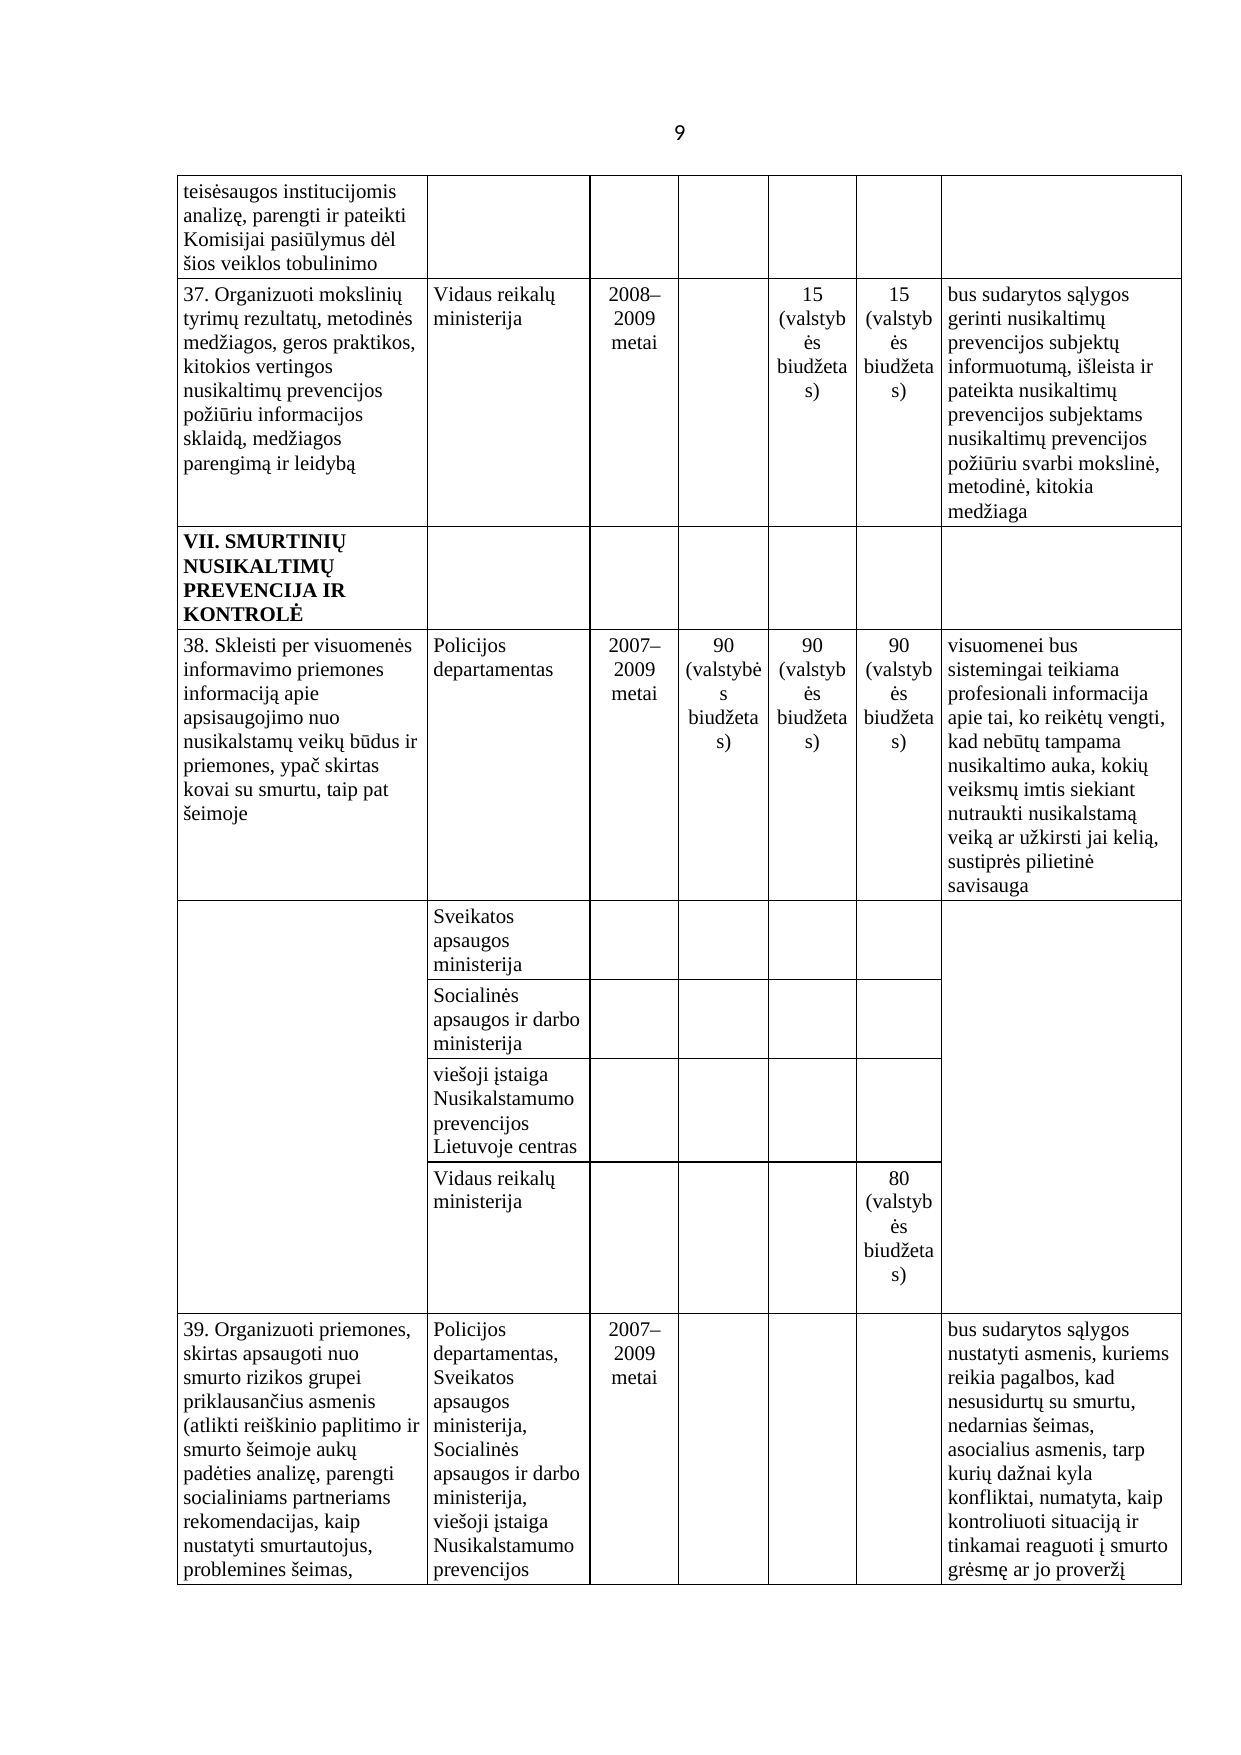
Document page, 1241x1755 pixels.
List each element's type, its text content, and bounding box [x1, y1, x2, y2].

table_cell Vidaus reikalų ministerija [428, 1163, 589, 1313]
table_cell [428, 176, 589, 278]
table_cell [857, 176, 941, 278]
table_cell Vidaus reikalų ministerija [428, 279, 589, 526]
table_cell VII. SMURTINIŲ NUSIKALTIMŲ PREVENCIJA IR KONTROLĖ [178, 527, 427, 629]
table_cell bus sudarytos sąlygos nustatyti asmenis, kuriems reikia pagalbos, kad nesusidurtų su smurtu, nedarnias šeimas, asocialius asmenis, tarp kurių dažnai kyla konfliktai, numatyta, kaip kontroliuoti situaciją ir tinkamai reaguoti į smurto grėsmę ar jo proveržį [942, 1314, 1181, 1584]
table_cell [591, 1163, 678, 1313]
table_cell teisėsaugos institucijomis analizę, parengti ir pateikti Komisijai pasiūlymus dėl šios veiklos tobulinimo [178, 176, 427, 278]
table_cell [428, 527, 589, 629]
table_cell 37. Organizuoti mokslinių tyrimų rezultatų, metodinės medžiagos, geros praktikos, kitokios vertingos nusikaltimų prevencijos požiūriu informacijos sklaidą, medžiagos parengimą ir leidybą [178, 279, 427, 526]
table_cell 80 (valstybės biudžetas) [857, 1163, 941, 1313]
table_cell [857, 527, 941, 629]
table_cell 15 (valstybės biudžetas) [857, 279, 941, 526]
table_cell 90 (valstybės biudžetas) [857, 630, 941, 900]
table_cell Policijos departamentas [428, 630, 589, 900]
table_cell 2007–2009 metai [591, 1314, 678, 1584]
table_cell [942, 176, 1181, 278]
table_cell Policijos departamentas, Sveikatos apsaugos ministerija, Socialinės apsaugos ir darbo ministerija, viešoji įstaiga Nusikalstamumo prevencijos [428, 1314, 589, 1584]
table_cell [591, 1059, 678, 1161]
table_cell [769, 980, 856, 1058]
table_cell 15 (valstybės biudžetas) [769, 279, 856, 526]
table_cell [679, 1163, 768, 1313]
table_cell [769, 176, 856, 278]
table_cell Sveikatos apsaugos ministerija [428, 901, 589, 979]
table_cell 38. Skleisti per visuomenės informavimo priemones informaciją apie apsisaugojimo nuo nusikalstamų veikų būdus ir priemones, ypač skirtas kovai su smurtu, taip pat šeimoje [178, 630, 427, 900]
table_cell [679, 901, 768, 979]
table_cell [591, 901, 678, 979]
table_cell [679, 527, 768, 629]
table_cell [178, 901, 427, 1313]
table_cell [591, 980, 678, 1058]
table_cell [769, 1163, 856, 1313]
table_cell [679, 1059, 768, 1161]
table_cell [769, 1059, 856, 1161]
table_cell [679, 176, 768, 278]
table_cell [857, 980, 941, 1058]
table_cell [857, 1314, 941, 1584]
table_cell bus sudarytos sąlygos gerinti nusikaltimų prevencijos subjektų informuotumą, išleista ir pateikta nusikaltimų prevencijos subjektams nusikaltimų prevencijos požiūriu svarbi mokslinė, metodinė, kitokia medžiaga [942, 279, 1181, 526]
table_cell visuomenei bus sistemingai teikiama profesionali informacija apie tai, ko reikėtų vengti, kad nebūtų tampama nusikaltimo auka, kokių veiksmų imtis siekiant nutraukti nusikalstamą veiką ar užkirsti jai kelią, sustiprės pilietinė savisauga [942, 630, 1181, 900]
table_cell viešoji įstaiga Nusikalstamumo prevencijos Lietuvoje centras [428, 1059, 589, 1161]
table_cell [942, 901, 1181, 1313]
table_cell [857, 1059, 941, 1161]
table_cell 90 (valstybės biudžetas) [769, 630, 856, 900]
table_cell 2008–2009 metai [591, 279, 678, 526]
table_cell [942, 527, 1181, 629]
table_cell [769, 1314, 856, 1584]
table_cell [769, 527, 856, 629]
table_cell [591, 176, 678, 278]
table_cell 39. Organizuoti priemones, skirtas apsaugoti nuo smurto rizikos grupei priklausančius asmenis (atlikti reiškinio paplitimo ir smurto šeimoje aukų padėties analizę, parengti socialiniams partneriams rekomendacijas, kaip nustatyti smurtautojus, problemines šeimas, [178, 1314, 427, 1584]
table_cell [679, 279, 768, 526]
table_cell [591, 527, 678, 629]
table_cell [769, 901, 856, 979]
table_cell [679, 980, 768, 1058]
table_cell [857, 901, 941, 979]
table_cell [679, 1314, 768, 1584]
table_cell Socialinės apsaugos ir darbo ministerija [428, 980, 589, 1058]
table_cell 90 (valstybės biudžetas) [679, 630, 768, 900]
table_cell 2007–2009 metai [591, 630, 678, 900]
